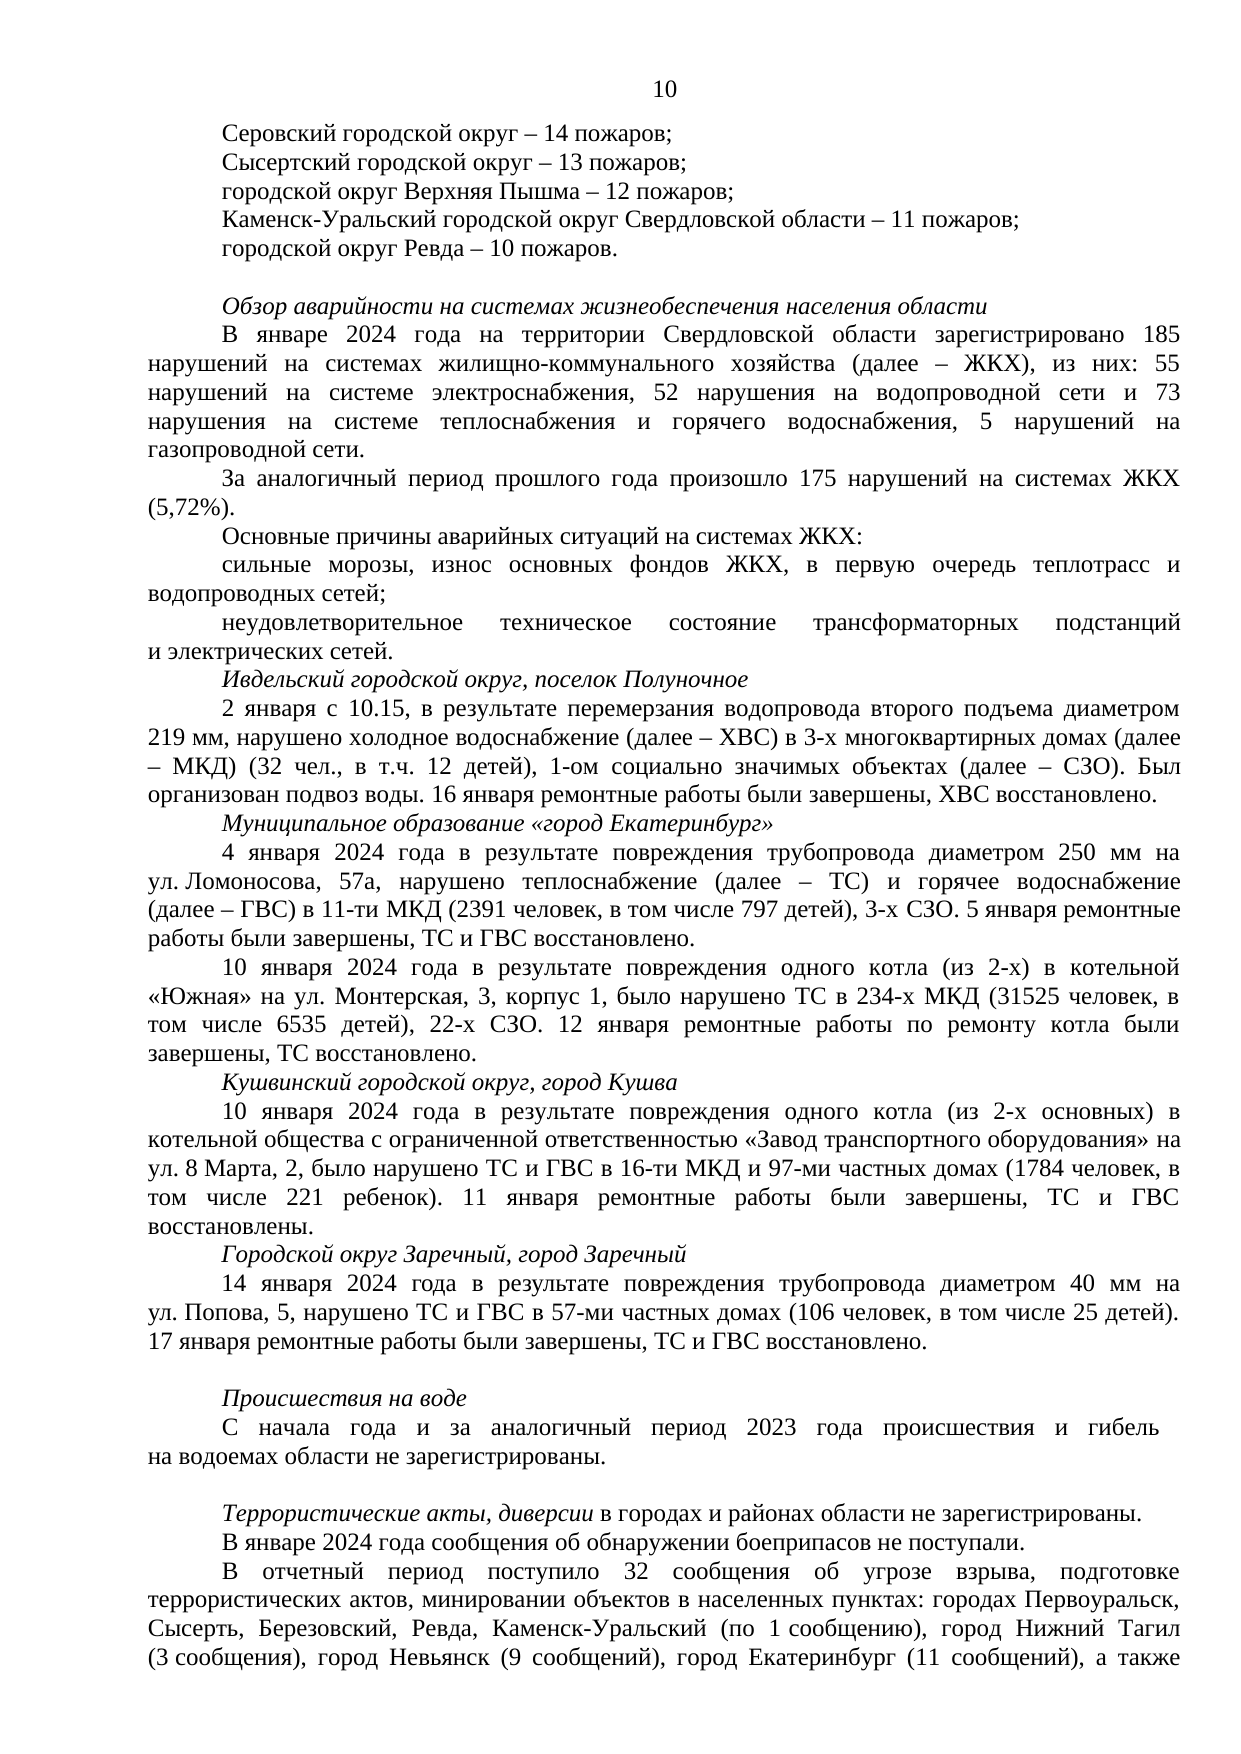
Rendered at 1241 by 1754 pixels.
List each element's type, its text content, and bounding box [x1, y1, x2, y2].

text Серовский городской округ – 14 пожаров; [148, 118, 1181, 147]
text Террористические акты, диверсии в городах и районах области не зарегистрированы. [148, 1498, 1181, 1527]
text Сысертский городской округ – 13 пожаров; [148, 147, 1181, 176]
text За аналогичный период прошлого года произошло 175 нарушений на системах ЖКХ (5,72%). [148, 463, 1181, 521]
subtitle Ивдельский городской округ, поселок Полуночное [148, 664, 1181, 693]
text В январе 2024 года на территории Свердловской области зарегистрировано 185 нарушений на системах жилищно-коммунального хозяйства (далее – ЖКХ), из них: 55 нарушений на системе электроснабжения, 52 нарушения на водопроводной сети и 73 нарушения на системе теплоснабжения и горячего водоснабжения, 5 нарушений на газопроводной сети. [148, 319, 1181, 463]
text Городской округ Заречный, город Заречный [148, 1239, 1181, 1268]
text В январе 2024 года сообщения об обнаружении боеприпасов не поступали. [148, 1527, 1181, 1556]
text С начала года и за аналогичный период 2023 года происшествия и гибель на водоемах области не зарегистрированы. [148, 1412, 1181, 1469]
text Муниципальное образование «город Екатеринбург» [148, 808, 1181, 837]
text 14 января 2024 года в результате повреждения трубопровода диаметром 40 мм на ул. Попова, 5, нарушено ТС и ГВС в 57-ми частных домах (106 человек, в том числе 25 детей). 17 января ремонтные работы были завершены, ТС и ГВС восстановлено. [148, 1268, 1181, 1354]
text Кушвинский городской округ, город Кушва [148, 1067, 1181, 1096]
text городской округ Ревда – 10 пожаров. [148, 233, 1181, 262]
text Обзор аварийности на системах жизнеобеспечения населения области [148, 291, 1181, 319]
text Каменск-Уральский городской округ Свердловской области – 11 пожаров; [148, 204, 1181, 233]
text неудовлетворительное техническое состояние трансформаторных подстанций и электрических сетей. [148, 607, 1181, 664]
text 4 января 2024 года в результате повреждения трубопровода диаметром 250 мм на ул. Ломоносова, 57а, нарушено теплоснабжение (далее – ТС) и горячее водоснабжение (далее – ГВС) в 11-ти МКД (2391 человек, в том числе 797 детей), 3-х СЗО. 5 января ремонтные работы были завершены, ТС и ГВС восстановлено. [148, 837, 1181, 952]
text В отчетный период поступило 32 сообщения об угрозе взрыва, подготовке террористических актов, минировании объектов в населенных пунктах: городах Первоуральск, Сысерть, Березовский, Ревда, Каменск-Уральский (по 1 сообщению), город Нижний Тагил (3 сообщения), город Невьянск (9 сообщений), город Екатеринбург (11 сообщений), а также [148, 1556, 1181, 1671]
text 10 января 2024 года в результате повреждения одного котла (из 2-х) в котельной «Южная» на ул. Монтерская, 3, корпус 1, было нарушено ТС в 234-х МКД (31525 человек, в том числе 6535 детей), 22-х СЗО. 12 января ремонтные работы по ремонту котла были завершены, ТС восстановлено. [148, 952, 1181, 1067]
text городской округ Верхняя Пышма – 12 пожаров; [148, 176, 1181, 204]
text сильные морозы, износ основных фондов ЖКХ, в первую очередь теплотрасс и водопроводных сетей; [148, 549, 1181, 607]
subtitle Происшествия на воде [148, 1383, 1181, 1412]
text 2 января с 10.15, в результате перемерзания водопровода второго подъема диаметром 219 мм, нарушено холодное водоснабжение (далее – ХВС) в 3-х многоквартирных домах (далее – МКД) (32 чел., в т.ч. 12 детей), 1-ом социально значимых объектах (далее – СЗО). Был организован подвоз воды. 16 января ремонтные работы были завершены, ХВС восстановлено. [148, 693, 1181, 808]
text Основные причины аварийных ситуаций на системах ЖКХ: [148, 521, 1181, 549]
text 10 января 2024 года в результате повреждения одного котла (из 2-х основных) в котельной общества с ограниченной ответственностью «Завод транспортного оборудования» на ул. 8 Марта, 2, было нарушено ТС и ГВС в 16-ти МКД и 97-ми частных домах (1784 человек, в том числе 221 ребенок). 11 января ремонтные работы были завершены, ТС и ГВС восстановлены. [148, 1096, 1181, 1239]
